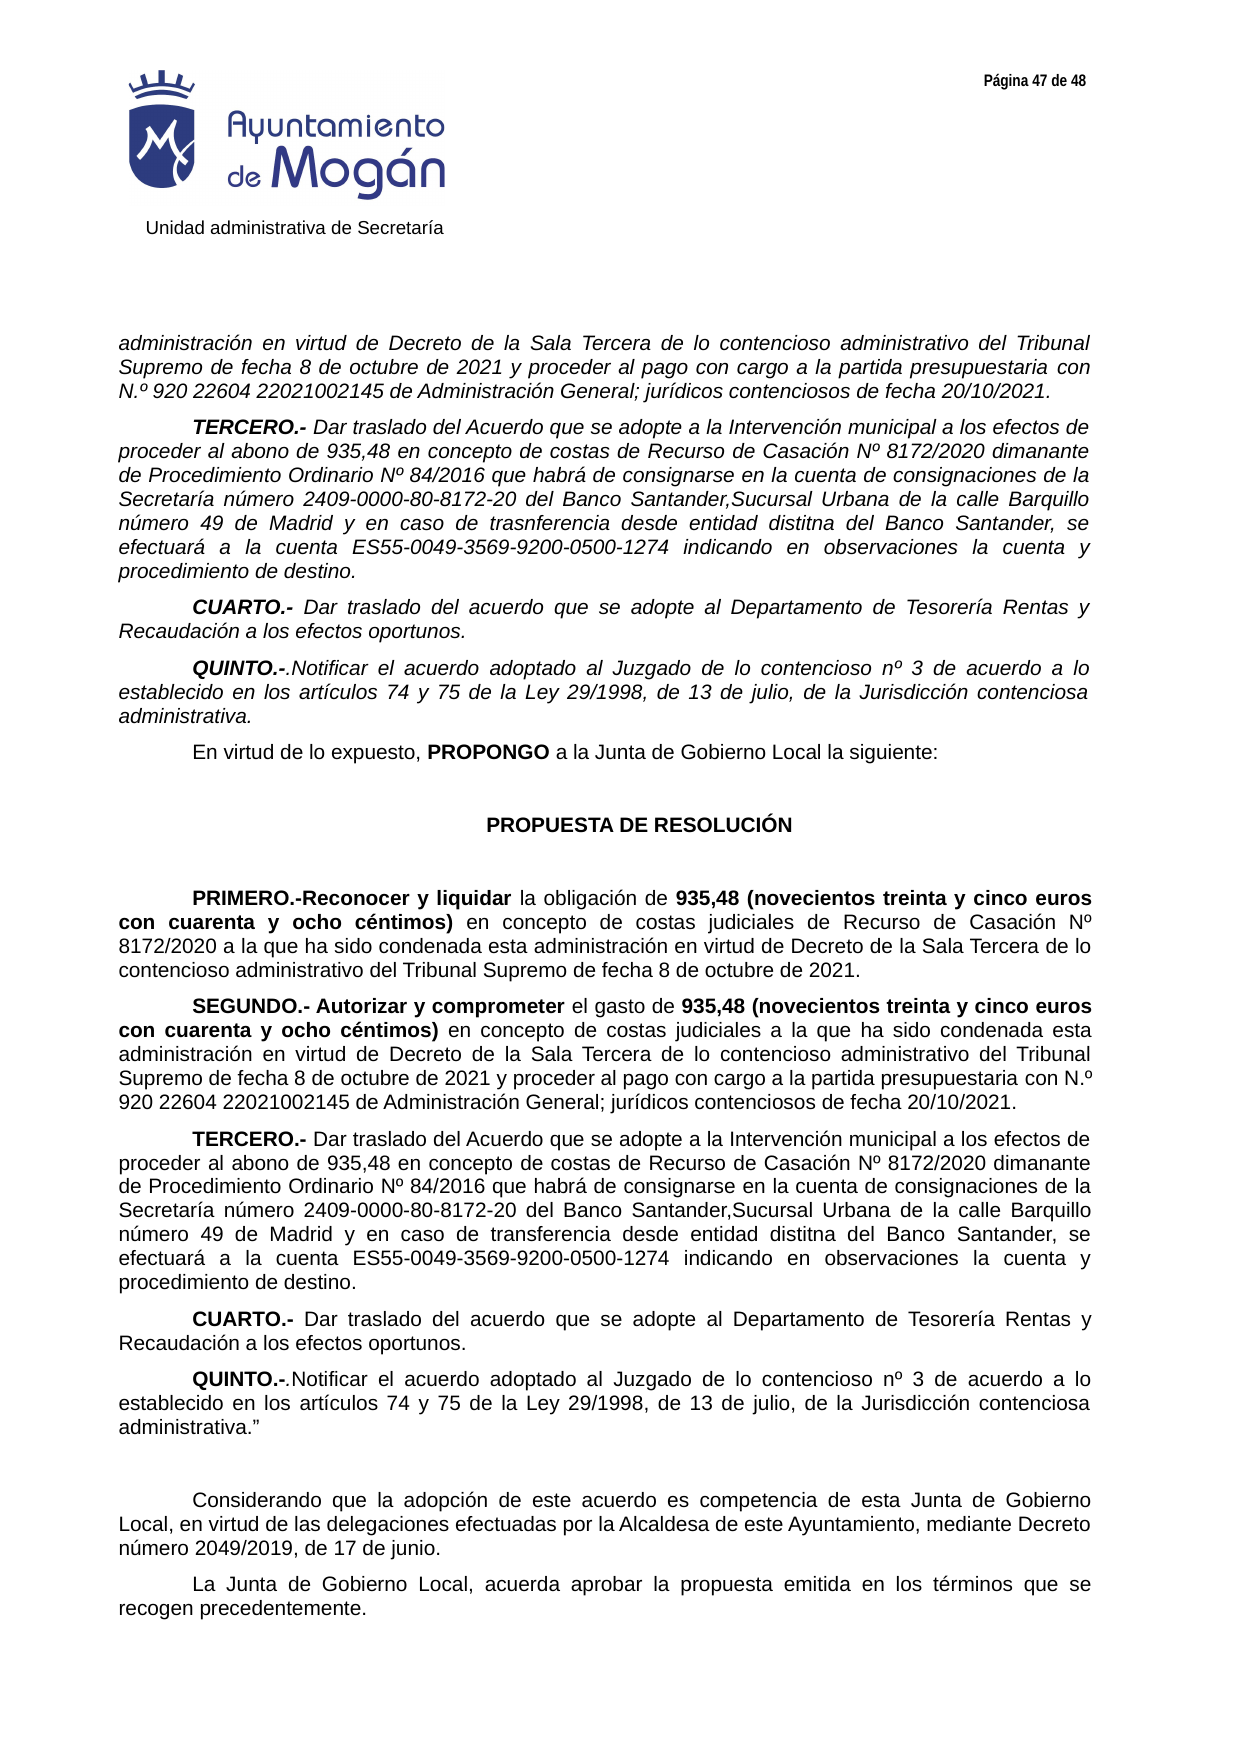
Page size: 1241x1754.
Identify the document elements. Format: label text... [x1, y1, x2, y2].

text TERCERO.- Dar traslado del Acuerdo que se adopte a la Intervención municipal a los efectos de proceder al abono de 935,48 en concepto de costas de Recurso de Casación Nº 8172/2020 dimanante de Procedimiento Ordinario Nº 84/2016 que habrá de consignarse en la cuenta de consignaciones de la Secretaría número 2409-0000-80-8172-20 del Banco Santander,Sucursal Urbana de la calle Barquillo número 49 de Madrid y en caso de trasnferencia desde entidad distitna del Banco Santander, se efectuará a la cuenta ES55-0049-3569-9200-0500-1274 indicando en observaciones la cuenta y procedimiento de destino. [118, 415, 1092, 583]
text administración en virtud de Decreto de la Sala Tercera de lo contencioso administrativo del Tribunal Supremo de fecha 8 de octubre de 2021 y proceder al pago con cargo a la partida presupuestaria con N.º 920 22604 22021002145 de Administración General; jurídicos contenciosos de fecha 20/10/2021. [118, 331, 1092, 402]
text TERCERO.- Dar traslado del Acuerdo que se adopte a la Intervención municipal a los efectos de proceder al abono de 935,48 en concepto de costas de Recurso de Casación Nº 8172/2020 dimanante de Procedimiento Ordinario Nº 84/2016 que habrá de consignarse en la cuenta de consignaciones de la Secretaría número 2409-0000-80-8172-20 del Banco Santander,Sucursal Urbana de la calle Barquillo número 49 de Madrid y en caso de transferencia desde entidad distitna del Banco Santander, se efectuará a la cuenta ES55-0049-3569-9200-0500-1274 indicando en observaciones la cuenta y procedimiento de destino. [118, 1126, 1092, 1294]
text CUARTO.- Dar traslado del acuerdo que se adopte al Departamento de Tesorería Rentas y Recaudación a los efectos oportunos. [118, 1307, 1092, 1354]
text En virtud de lo expuesto, PROPONGO a la Junta de Gobierno Local la siguiente: [118, 740, 1092, 764]
text QUINTO.-.Notificar el acuerdo adoptado al Juzgado de lo contencioso nº 3 de acuerdo a lo establecido en los artículos 74 y 75 de la Ley 29/1998, de 13 de julio, de la Jurisdicción contenciosa administrativa.” [118, 1367, 1092, 1439]
text Considerando que la adopción de este acuerdo es competencia de esta Junta de Gobierno Local, en virtud de las delegaciones efectuadas por la Alcaldesa de este Ayuntamiento, mediante Decreto número 2049/2019, de 17 de junio. [118, 1488, 1092, 1560]
text PRIMERO.-Reconocer y liquidar la obligación de 935,48 (novecientos treinta y cinco euros con cuarenta y ocho céntimos) en concepto de costas judiciales de Recurso de Casación Nº 8172/2020 a la que ha sido condenada esta administración en virtud de Decreto de la Sala Tercera de lo contencioso administrativo del Tribunal Supremo de fecha 8 de octubre de 2021. [118, 886, 1092, 982]
text SEGUNDO.- Autorizar y comprometer el gasto de 935,48 (novecientos treinta y cinco euros con cuarenta y ocho céntimos) en concepto de costas judiciales a la que ha sido condenada esta administración en virtud de Decreto de la Sala Tercera de lo contencioso administrativo del Tribunal Supremo de fecha 8 de octubre de 2021 y proceder al pago con cargo a la partida presupuestaria con N.º 920 22604 22021002145 de Administración General; jurídicos contenciosos de fecha 20/10/2021. [118, 994, 1092, 1114]
picture [128, 70, 445, 206]
text QUINTO.-.Notificar el acuerdo adoptado al Juzgado de lo contencioso nº 3 de acuerdo a lo establecido en los artículos 74 y 75 de la Ley 29/1998, de 13 de julio, de la Jurisdicción contenciosa administrativa. [118, 656, 1092, 727]
text La Junta de Gobierno Local, acuerda aprobar la propuesta emitida en los términos que se recogen precedentemente. [118, 1572, 1092, 1620]
text CUARTO.- Dar traslado del acuerdo que se adopte al Departamento de Tesorería Rentas y Recaudación a los efectos oportunos. [118, 595, 1092, 643]
text PROPUESTA DE RESOLUCIÓN [118, 813, 1092, 837]
